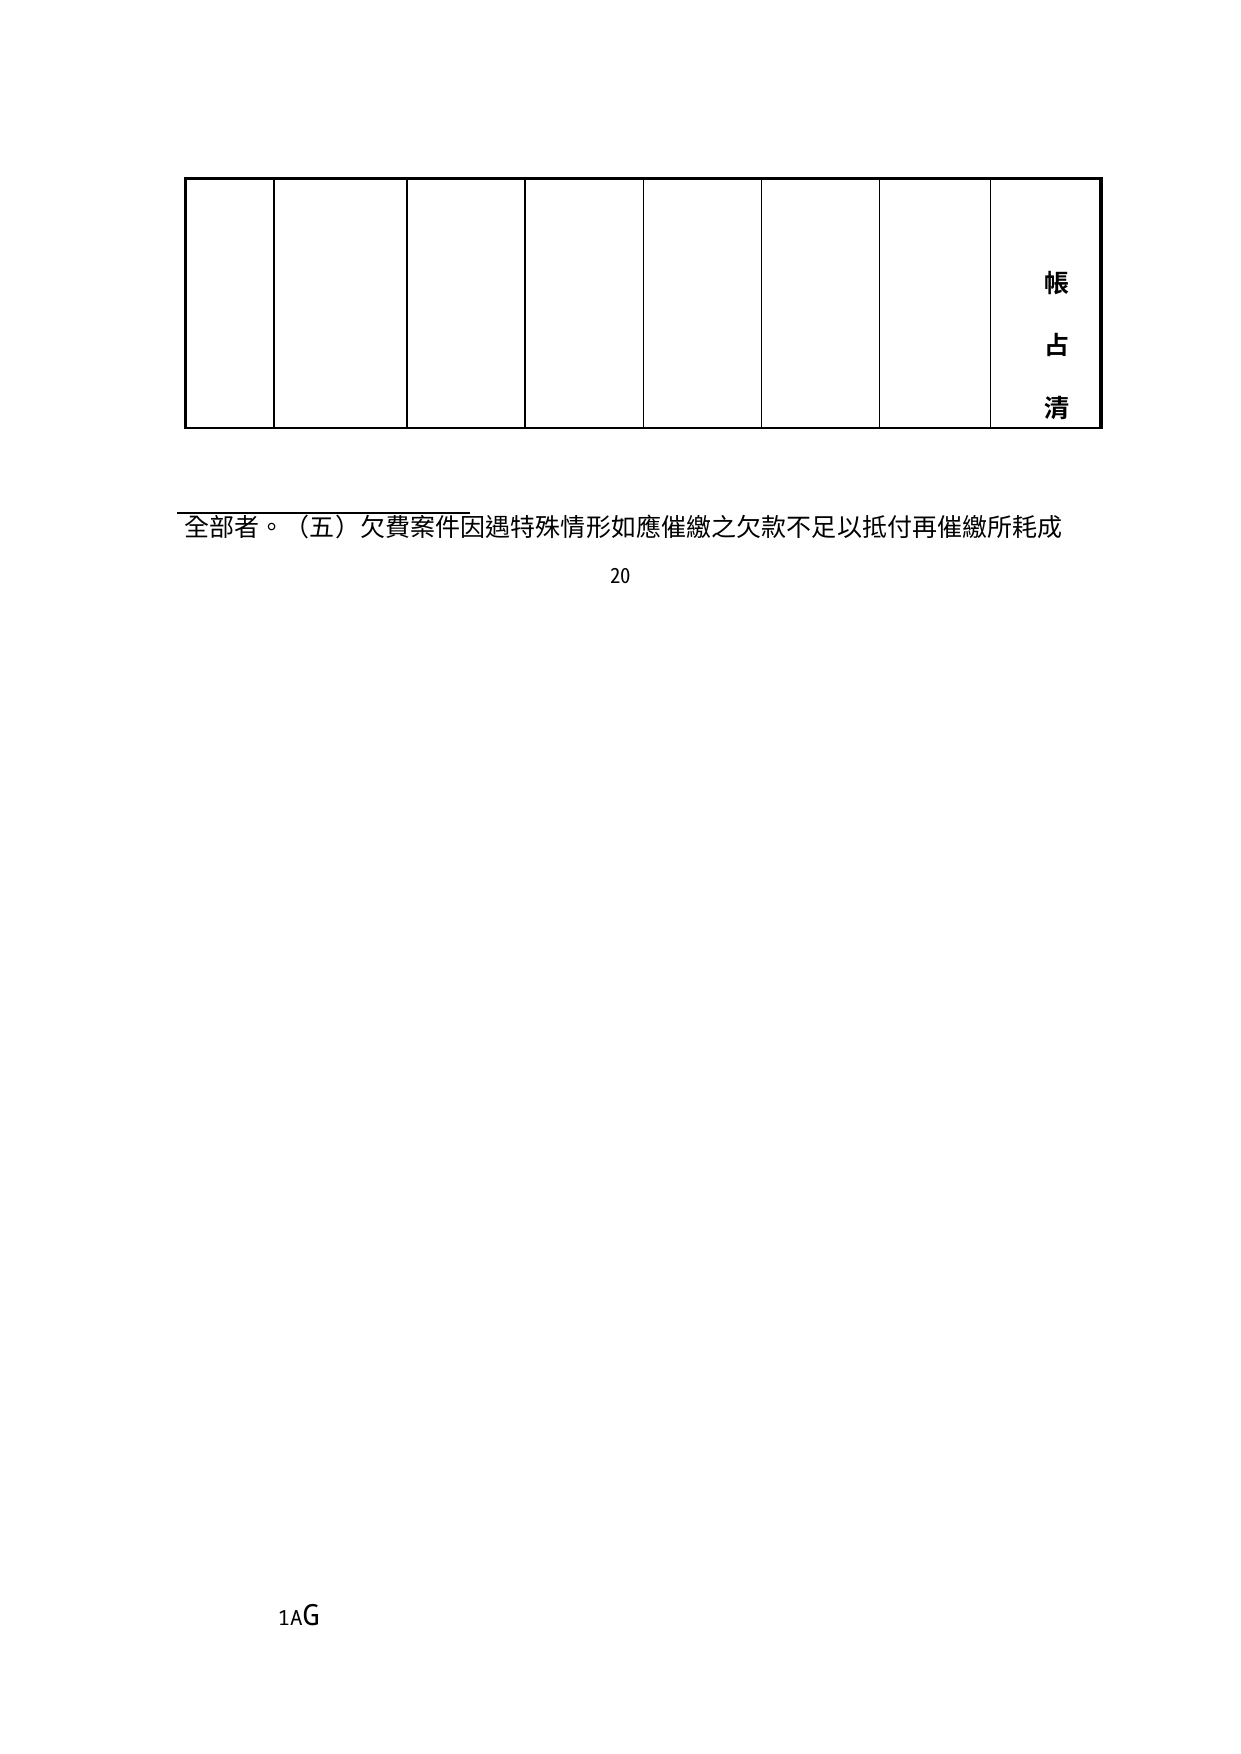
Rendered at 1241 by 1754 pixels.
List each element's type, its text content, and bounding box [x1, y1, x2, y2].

table_header [408, 180, 524, 427]
table_header [187, 180, 273, 427]
table_header [526, 180, 643, 427]
table_header [762, 180, 879, 427]
table_header [880, 180, 990, 427]
table_header [644, 180, 761, 427]
text 全部者。（五）欠費案件因遇特殊情形如應催繳之欠款不足以抵付再催繳所耗成 [177, 513, 1063, 542]
table_header 帳占清 [991, 180, 1099, 427]
table_header [275, 180, 406, 427]
